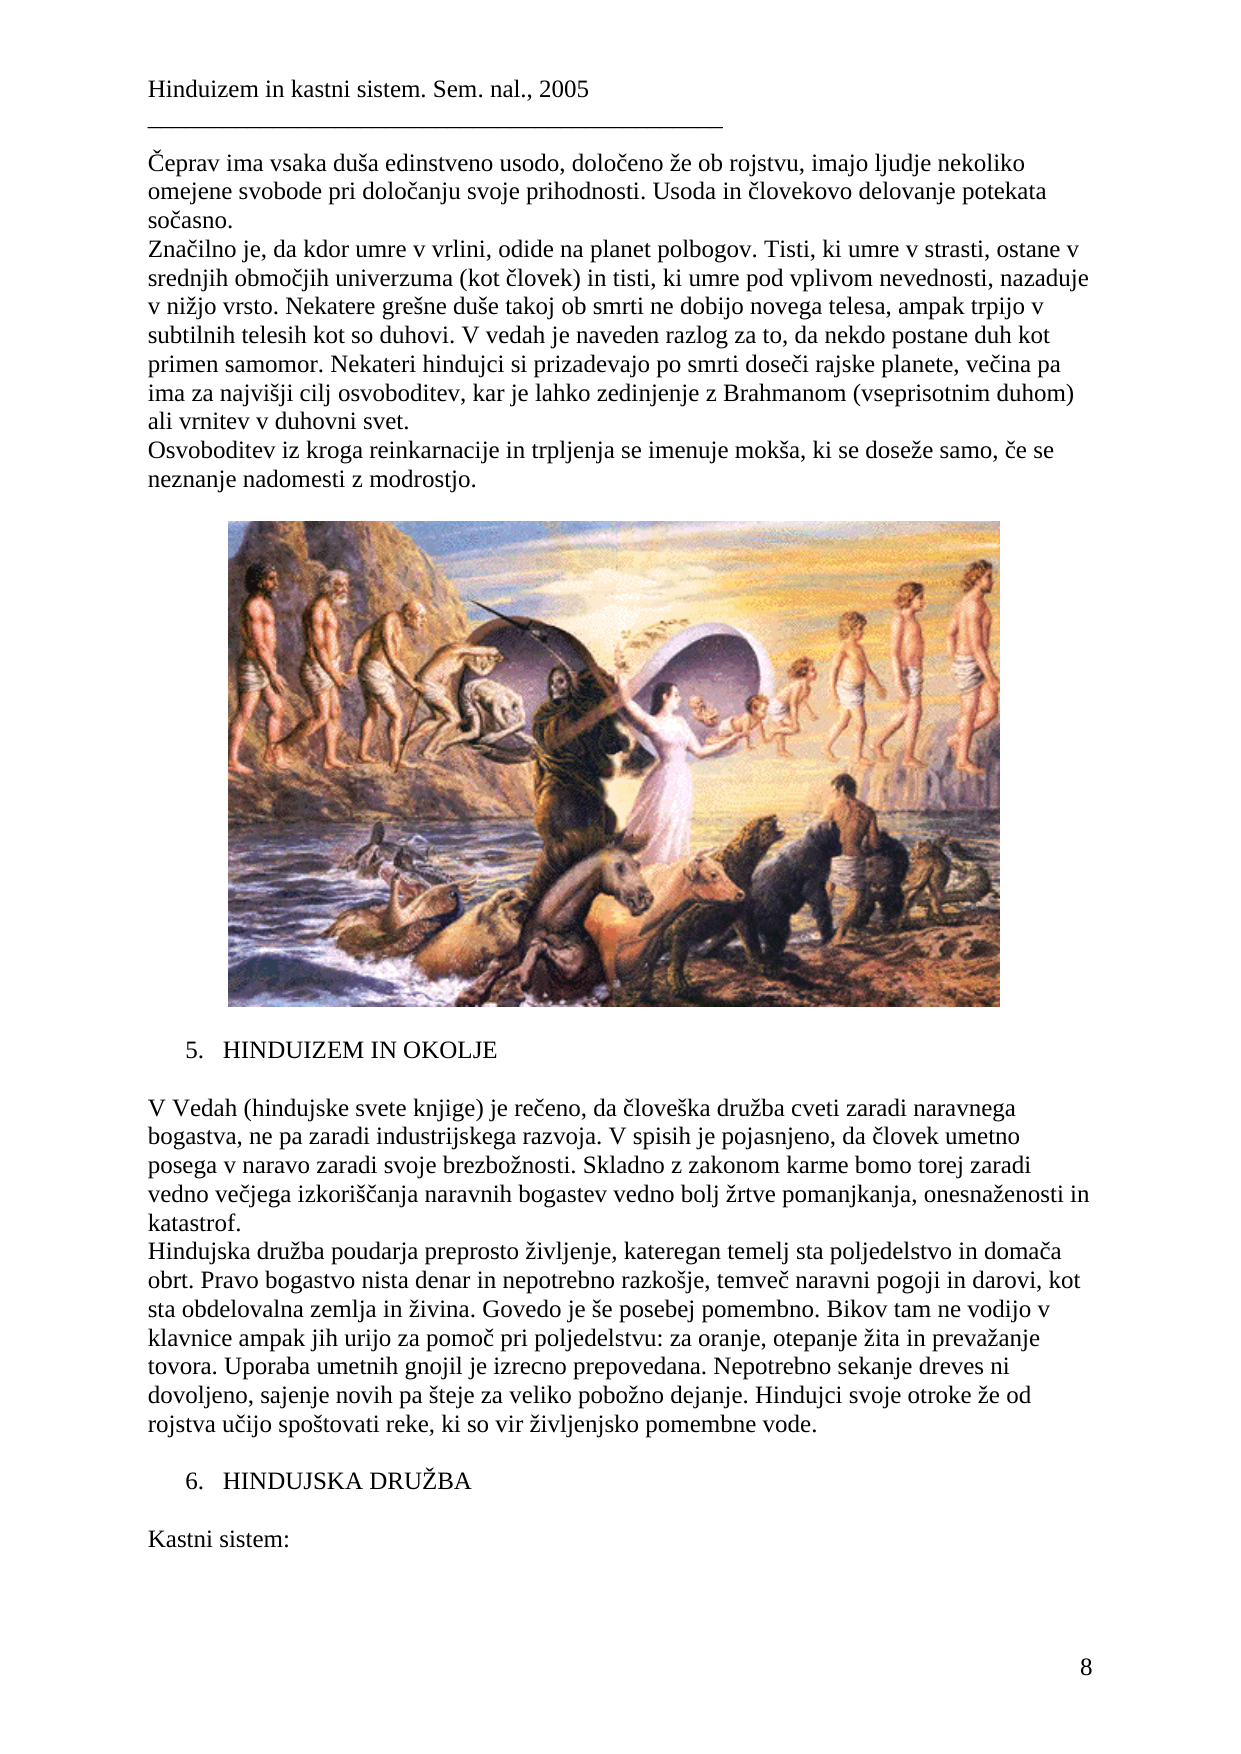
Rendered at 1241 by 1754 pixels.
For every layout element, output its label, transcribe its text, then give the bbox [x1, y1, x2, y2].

text Hindujska družba poudarja preprosto življenje, kateregan temelj sta poljedelstvo in domača obrt. Pravo bogastvo nista denar in nepotrebno razkošje, temveč naravni pogoji in darovi, kot sta obdelovalna zemlja in živina. Govedo je še posebej pomembno. Bikov tam ne vodijo v klavnice ampak jih urijo za pomoč pri poljedelstvu: za oranje, otepanje žita in prevažanje tovora. Uporaba umetnih gnojil je izrecno prepovedana. Nepotrebno sekanje dreves ni dovoljeno, sajenje novih pa šteje za veliko pobožno dejanje. Hindujci svoje otroke že od rojstva učijo spoštovati reke, ki so vir življenjsko pomembne vode. [148, 1236, 1093, 1438]
list HINDUIZEM IN OKOLJE [185, 1035, 1093, 1064]
text Čeprav ima vsaka duša edinstveno usodo, določeno že ob rojstvu, imajo ljudje nekoliko omejene svobode pri določanju svoje prihodnosti. Usoda in človekovo delovanje potekata sočasno. [148, 148, 1093, 234]
picture [228, 521, 1000, 1007]
list HINDUJSKA DRUŽBA [185, 1466, 1093, 1495]
text V Vedah (hindujske svete knjige) je rečeno, da človeška družba cveti zaradi naravnega bogastva, ne pa zaradi industrijskega razvoja. V spisih je pojasnjeno, da človek umetno posega v naravo zaradi svoje brezbožnosti. Skladno z zakonom karme bomo torej zaradi vedno večjega izkoriščanja naravnih bogastev vedno bolj žrtve pomanjkanja, onesnaženosti in katastrof. [148, 1093, 1093, 1236]
text Značilno je, da kdor umre v vrlini, odide na planet polbogov. Tisti, ki umre v strasti, ostane v srednjih območjih univerzuma (kot človek) in tisti, ki umre pod vplivom nevednosti, nazaduje v nižjo vrsto. Nekatere grešne duše takoj ob smrti ne dobijo novega telesa, ampak trpijo v subtilnih telesih kot so duhovi. V vedah je naveden razlog za to, da nekdo postane duh kot primen samomor. Nekateri hindujci si prizadevajo po smrti doseči rajske planete, večina pa ima za najvišji cilj osvoboditev, kar je lahko zedinjenje z Brahmanom (vseprisotnim duhom) ali vrnitev v duhovni svet. [148, 234, 1093, 435]
text Osvoboditev iz kroga reinkarnacije in trpljenja se imenuje mokša, ki se doseže samo, če se neznanje nadomesti z modrostjo. [148, 435, 1093, 493]
text Kastni sistem: [148, 1524, 1093, 1553]
